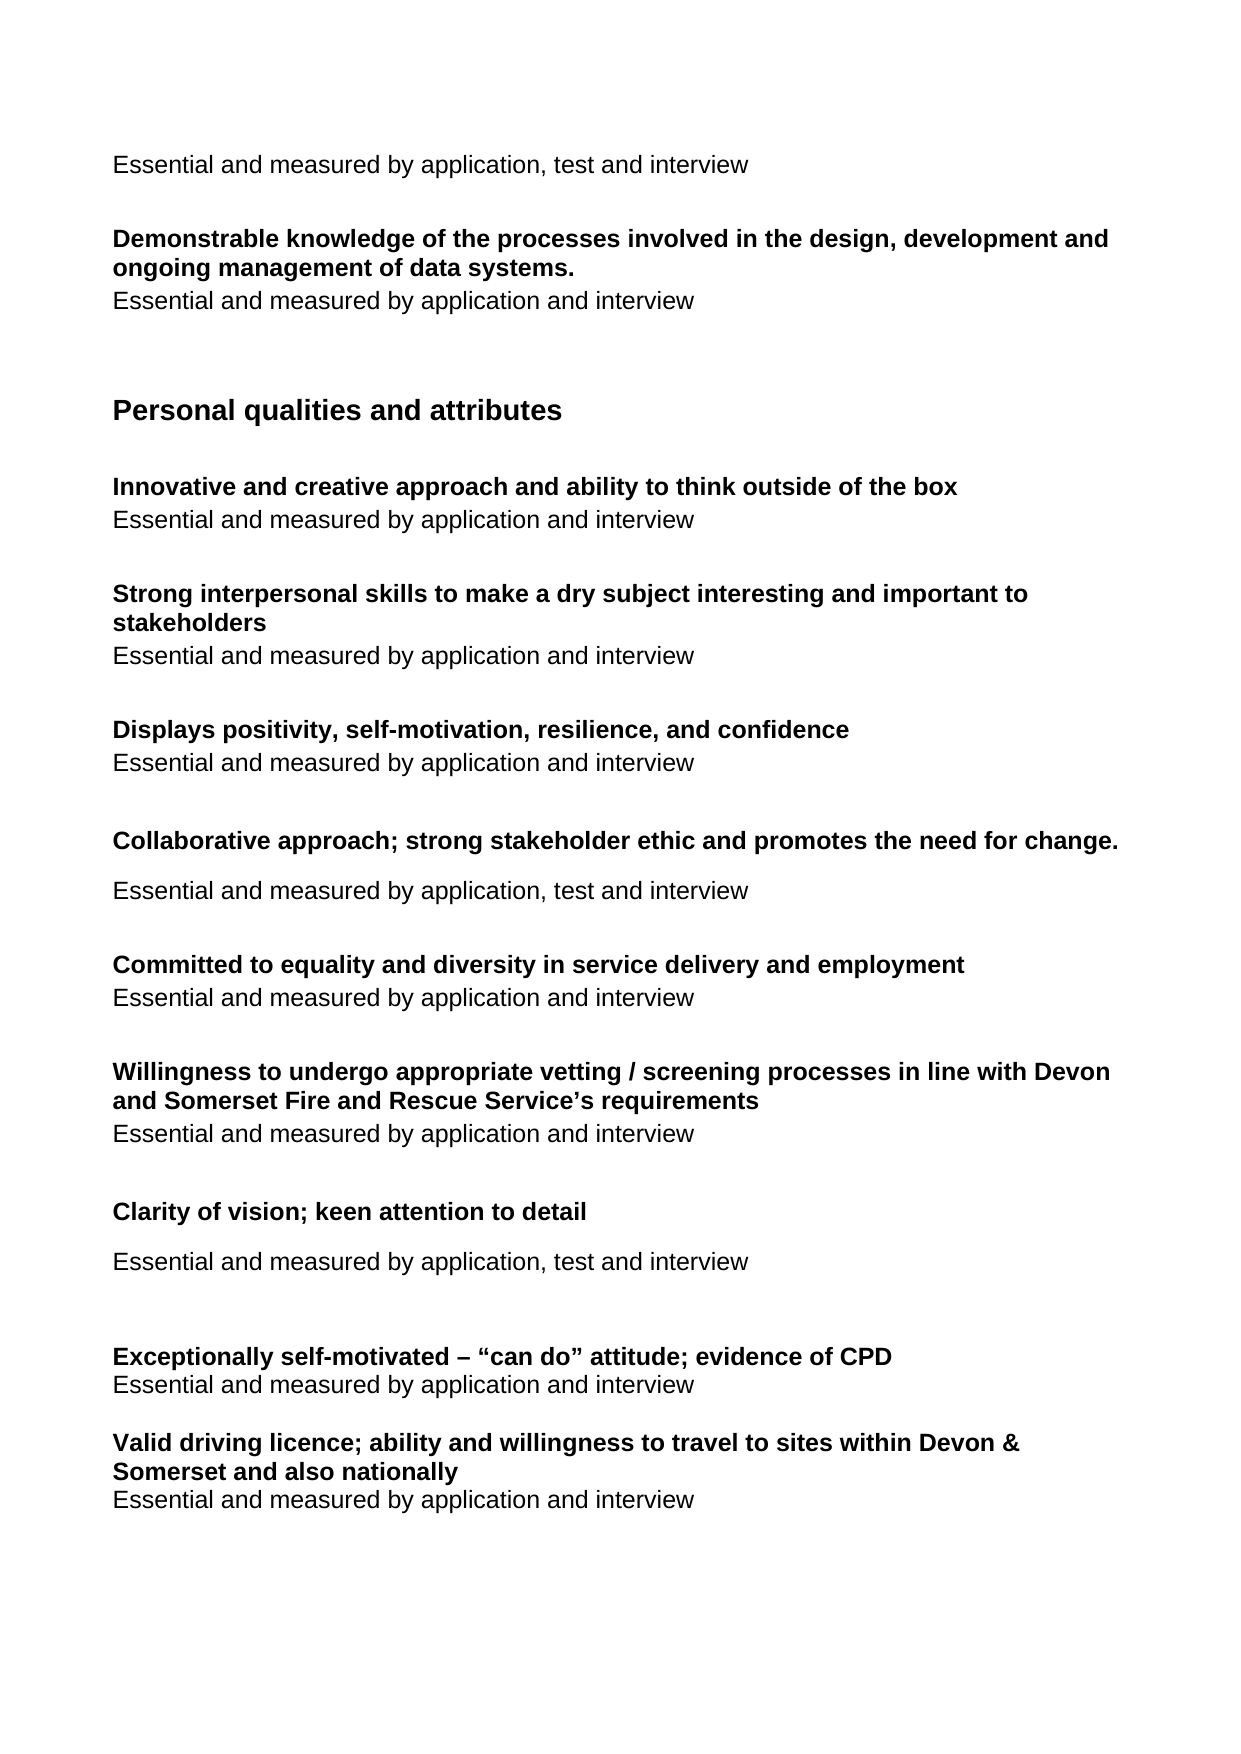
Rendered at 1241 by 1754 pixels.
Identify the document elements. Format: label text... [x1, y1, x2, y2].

subtitle Clarity of vision; keen attention to detail [112, 1197, 1128, 1226]
text Essential and measured by application and interview [112, 1370, 1128, 1399]
subtitle Essential and measured by application and interview [112, 286, 1128, 314]
text Strong interpersonal skills to make a dry subject interesting and important to stakeholders [112, 579, 1128, 636]
subtitle Collaborative approach; strong stakeholder ethic and promotes the need for change. [112, 826, 1128, 855]
subtitle Essential and measured by application and interview [112, 1118, 1128, 1147]
subtitle Essential and measured by application, test and interview [112, 150, 1128, 179]
subtitle Essential and measured by application, test and interview [112, 1246, 1128, 1275]
subtitle Essential and measured by application and interview [112, 983, 1128, 1011]
subtitle Essential and measured by application and interview [112, 641, 1128, 669]
subtitle Essential and measured by application, test and interview [112, 876, 1128, 904]
text Displays positivity, self-motivation, resilience, and confidence [112, 715, 1128, 743]
subtitle Personal qualities and attributes [112, 393, 1128, 426]
subtitle Essential and measured by application and interview [112, 505, 1128, 533]
text Willingness to undergo appropriate vetting / screening processes in line with Devon and Somerset Fire and Rescue Service’s requirements [112, 1057, 1128, 1114]
text Exceptionally self-motivated – “can do” attitude; evidence of CPD [112, 1341, 1128, 1370]
text Essential and measured by application and interview [112, 1485, 1128, 1514]
subtitle Essential and measured by application and interview [112, 748, 1128, 776]
text Innovative and creative approach and ability to think outside of the box [112, 472, 1128, 501]
text Committed to equality and diversity in service delivery and employment [112, 950, 1128, 978]
text Demonstrable knowledge of the processes involved in the design, development and ongoing management of data systems. [112, 224, 1128, 282]
text Valid driving licence; ability and willingness to travel to sites within Devon & Somerset and also nationally [112, 1428, 1128, 1485]
